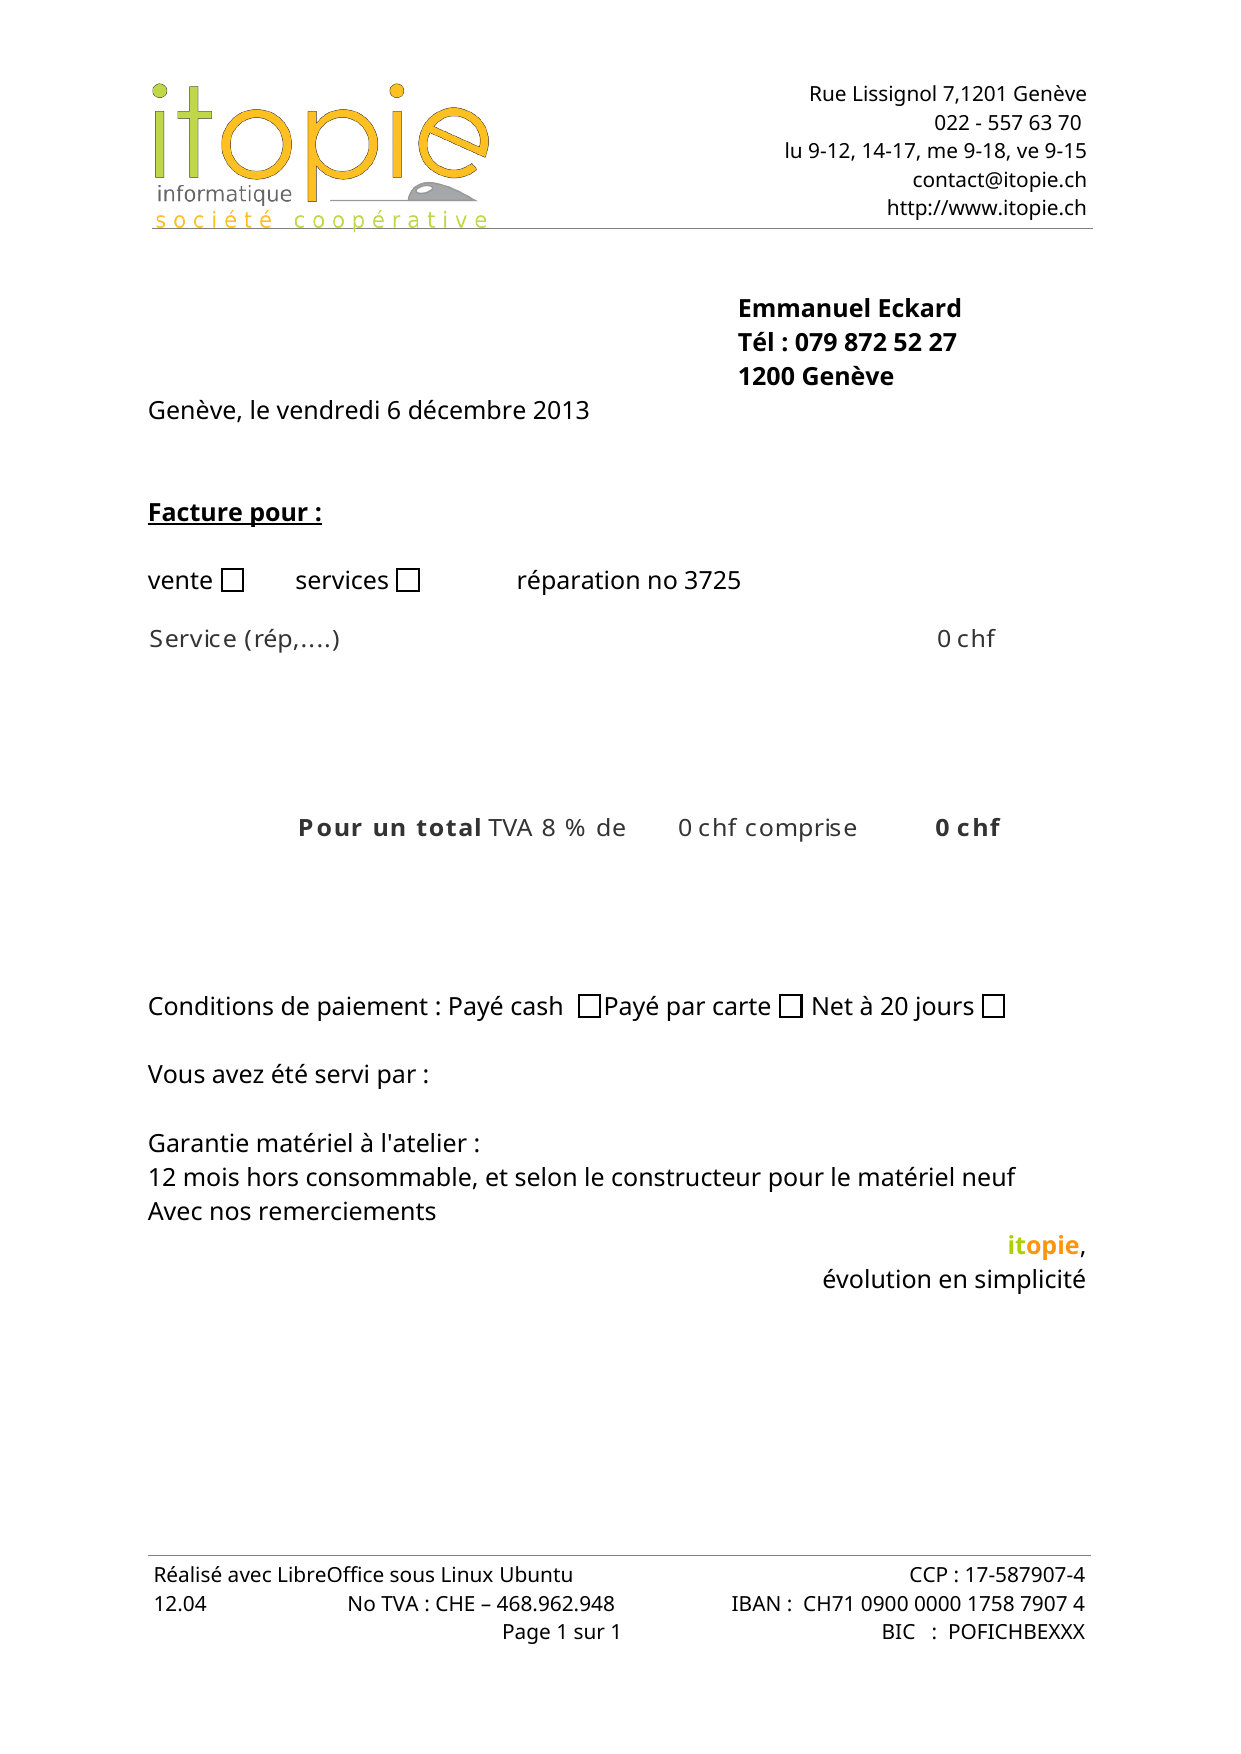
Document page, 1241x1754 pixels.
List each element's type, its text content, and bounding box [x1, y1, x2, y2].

picture [138, 72, 500, 244]
text Tél : 079 872 52 27 [148, 324, 1093, 358]
text Avec nos remerciements [148, 1193, 1093, 1227]
text évolution en simplicité [148, 1262, 1093, 1296]
text Garantie matériel à l'atelier : [148, 1125, 1093, 1159]
text itopie, [148, 1227, 1093, 1262]
text 1200 Genève [148, 358, 1093, 392]
text Vous avez été servi par : [148, 1057, 1093, 1091]
text Genève, le vendredi 6 décembre 2013 [148, 392, 1093, 427]
text Facture pour : [148, 495, 1093, 529]
text Emmanuel Eckard [148, 290, 1093, 324]
text 12 mois hors consommable, et selon le constructeur pour le matériel neuf [148, 1159, 1093, 1193]
text Conditions de paiement : Payé cash Payé par carte Net à 20 jours [148, 989, 1093, 1023]
text vente services réparation no 3725 [148, 563, 1093, 597]
